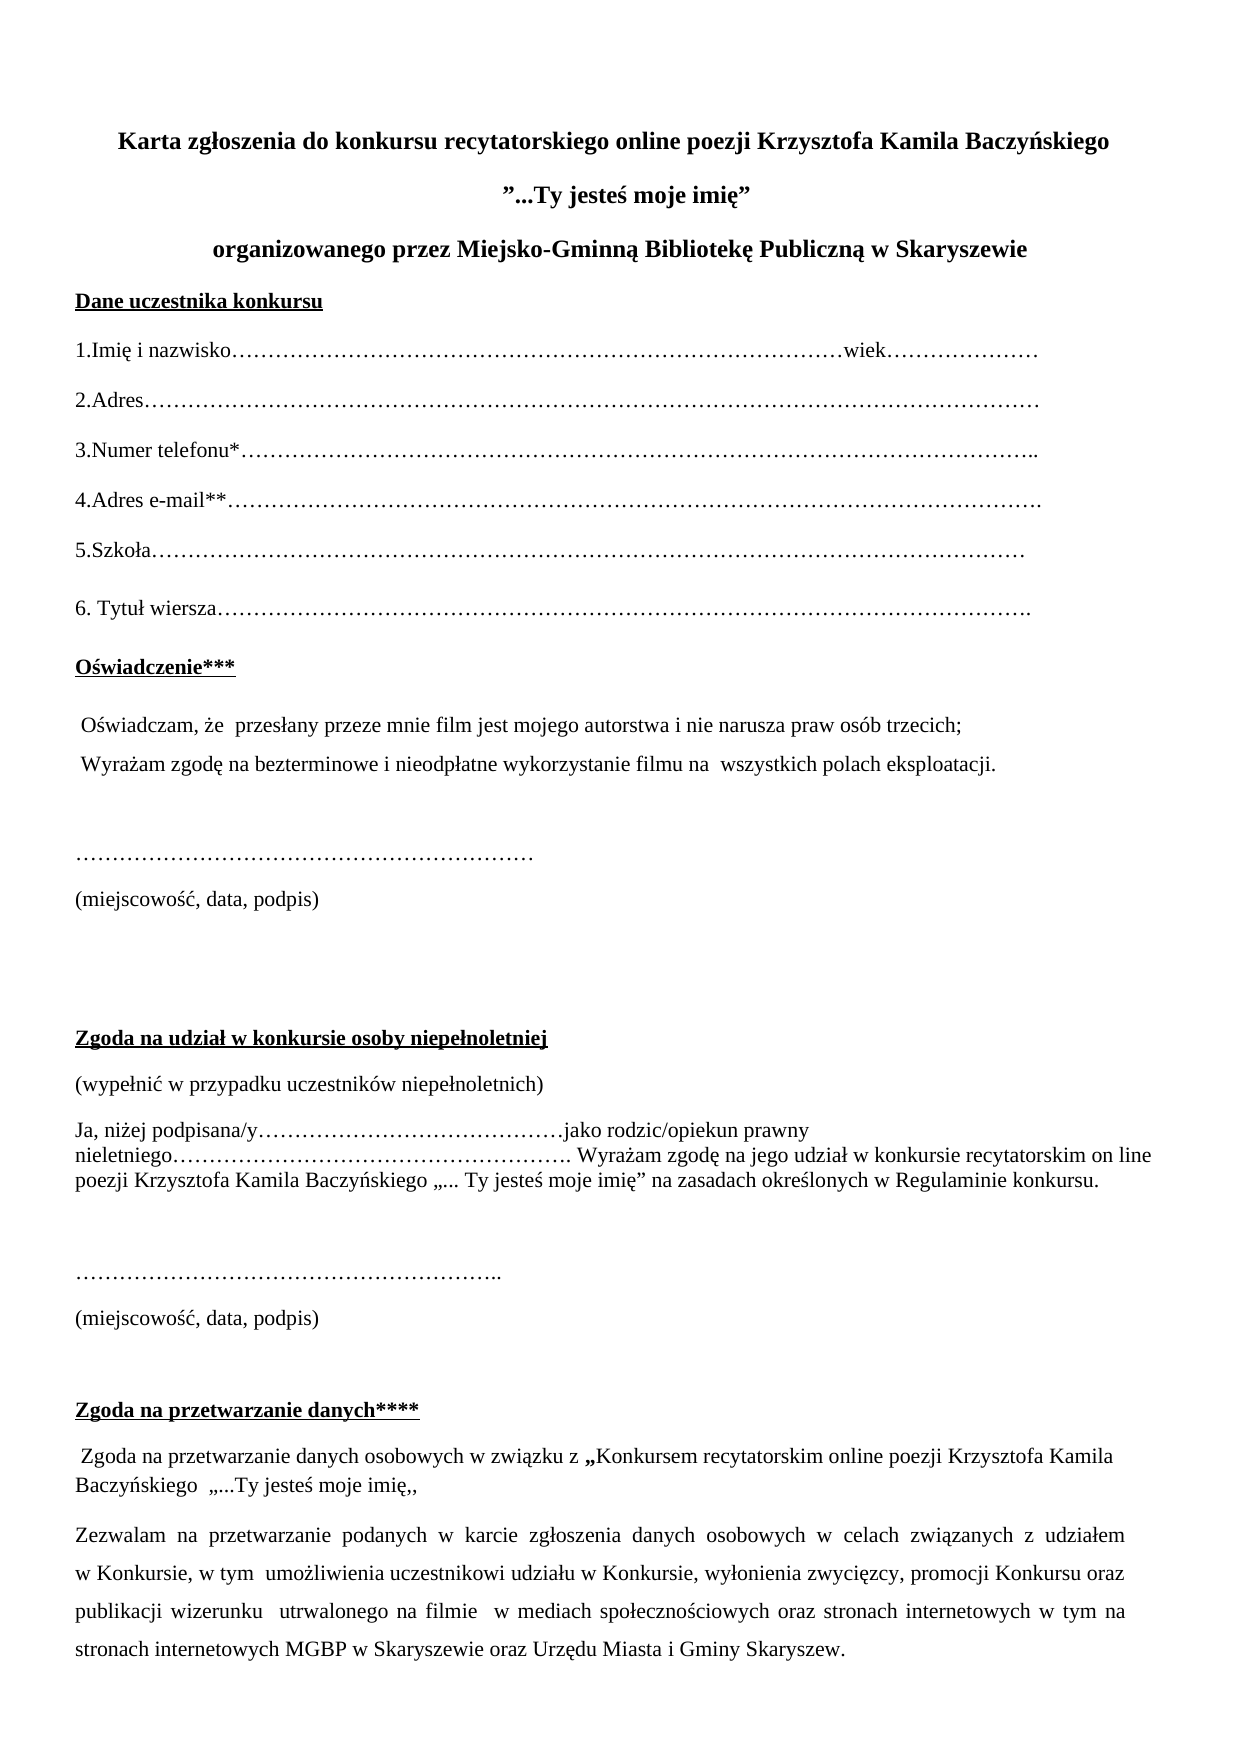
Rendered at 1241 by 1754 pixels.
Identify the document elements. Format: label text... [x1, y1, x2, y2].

text 2.Adres…………………………………………………………………………………………………………… [75, 387, 1165, 412]
text Zgoda na przetwarzanie danych**** [75, 1397, 1165, 1422]
text Karta zgłoszenia do konkursu recytatorskiego online poezji Krzysztofa Kamila Baczyńskiego [75, 126, 1165, 155]
text Wyrażam zgodę na bezterminowe i nieodpłatne wykorzystanie filmu na wszystkich polach eksploatacji. [75, 751, 1165, 776]
text Zezwalam na przetwarzanie podanych w karcie zgłoszenia danych osobowych w celach związanych z udziałem w Konkursie, w tym umożliwienia uczestnikowi udziału w Konkursie, wyłonienia zwycięzcy, promocji Konkursu oraz publikacji wizerunku utrwalonego na filmie w mediach społecznościowych oraz stronach internetowych w tym na stronach internetowych MGBP w Skaryszewie oraz Urzędu Miasta i Gminy Skaryszew. [75, 1522, 1127, 1661]
text ………………………………………………….. [75, 1259, 1165, 1284]
text 5.Szkoła………………………………………………………………………………………………………… [75, 537, 1165, 562]
text Zgoda na udział w konkursie osoby niepełnoletniej [75, 1024, 1165, 1050]
text organizowanego przez Miejsko-Gminną Bibliotekę Publiczną w Skaryszewie [75, 234, 1165, 262]
text Zgoda na przetwarzanie danych osobowych w związku z „Konkursem recytatorskim online poezji Krzysztofa Kamila Baczyńskiego „...Ty jesteś moje imię,, [75, 1443, 1165, 1497]
text Oświadczenie*** [75, 654, 1165, 679]
text 6. Tytuł wiersza…………………………………………………………………………………………………. [75, 595, 1165, 620]
text ……………………………………………………… [75, 840, 1165, 866]
text Oświadczam, że przesłany przeze mnie film jest mojego autorstwa i nie narusza praw osób trzecich; [75, 712, 1127, 738]
text Dane uczestnika konkursu [75, 288, 1165, 313]
text 1.Imię i nazwisko…………………………………………………………………………wiek………………… [75, 337, 1165, 363]
text Ja, niżej podpisana/y……………………………………jako rodzic/opiekun prawny nieletniego………………………………………………. Wyrażam zgodę na jego udział w konkursie recytatorskim on line poezji Krzysztofa Kamila Baczyńskiego „... Ty jesteś moje imię” na zasadach określonych w Regulaminie konkursu. [75, 1117, 1165, 1192]
text ”...Ty jesteś moje imię” [75, 180, 1165, 209]
text (miejscowość, data, podpis) [75, 886, 1165, 912]
text (wypełnić w przypadku uczestników niepełnoletnich) [75, 1071, 1165, 1096]
text 3.Numer telefonu*……………………………………………………………………………………………….. [75, 437, 1165, 462]
text (miejscowość, data, podpis) [75, 1305, 1165, 1330]
text 4.Adres e-mail**…………………………………………………………………………………………………. [75, 487, 1165, 512]
